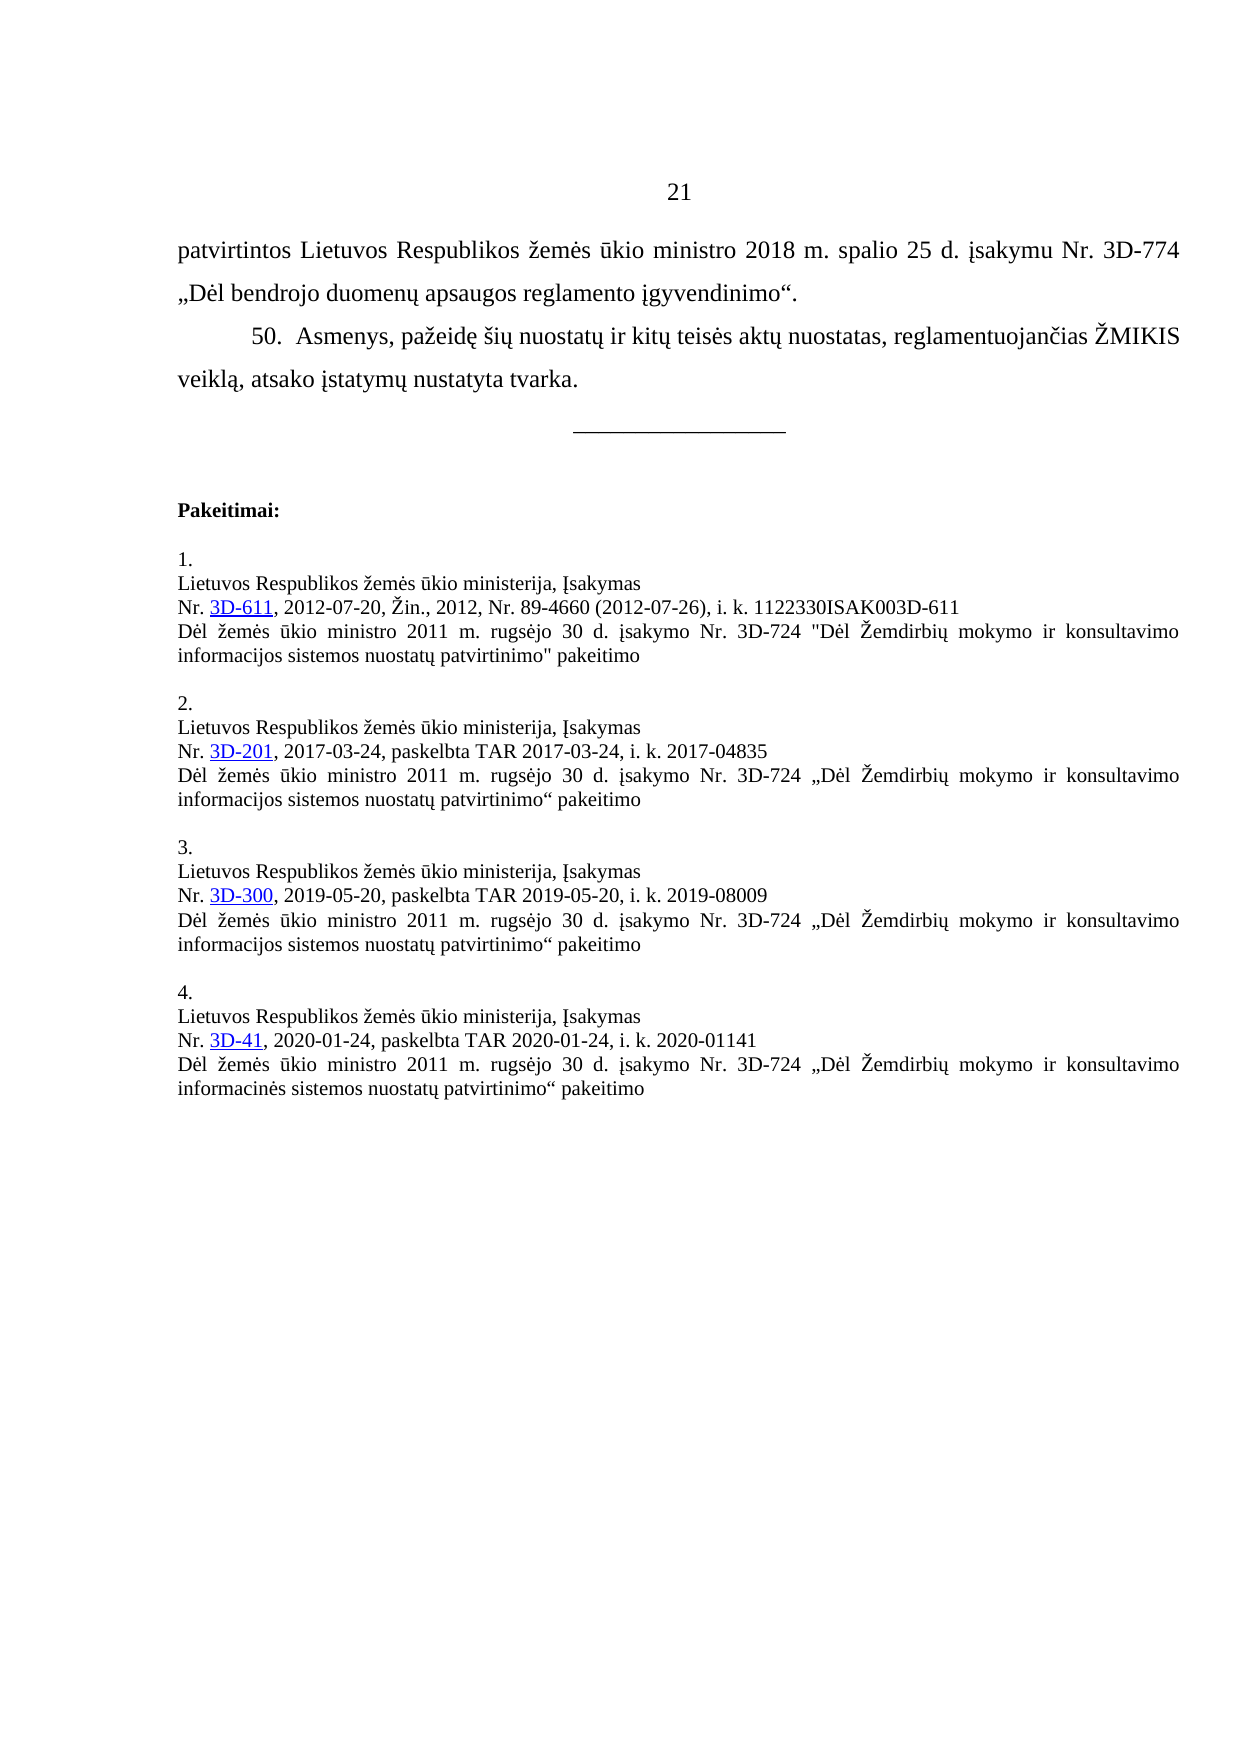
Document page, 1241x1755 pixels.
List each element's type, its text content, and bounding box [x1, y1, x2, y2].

text Lietuvos Respublikos žemės ūkio ministerija, Įsakymas [177, 715, 1181, 739]
text Lietuvos Respublikos žemės ūkio ministerija, Įsakymas [177, 571, 1181, 595]
text Dėl žemės ūkio ministro 2011 m. rugsėjo 30 d. įsakymo Nr. 3D-724 „Dėl Žemdirbių mokymo ir konsultavimo informacinės sistemos nuostatų patvirtinimo“ pakeitimo [177, 1052, 1181, 1100]
text patvirtintos Lietuvos Respublikos žemės ūkio ministro 2018 m. spalio 25 d. įsakymu Nr. 3D-774 „Dėl bendrojo duomenų apsaugos reglamento įgyvendinimo“. [177, 235, 1181, 307]
text 1. [177, 547, 1181, 571]
text 2. [177, 691, 1181, 715]
text Lietuvos Respublikos žemės ūkio ministerija, Įsakymas [177, 859, 1181, 883]
text Dėl žemės ūkio ministro 2011 m. rugsėjo 30 d. įsakymo Nr. 3D-724 "Dėl Žemdirbių mokymo ir konsultavimo informacijos sistemos nuostatų patvirtinimo" pakeitimo [177, 619, 1181, 667]
text Dėl žemės ūkio ministro 2011 m. rugsėjo 30 d. įsakymo Nr. 3D-724 „Dėl Žemdirbių mokymo ir konsultavimo informacijos sistemos nuostatų patvirtinimo“ pakeitimo [177, 763, 1181, 811]
text 3. [177, 835, 1181, 859]
text Nr. 3D-201, 2017-03-24, paskelbta TAR 2017-03-24, i. k. 2017-04835 [177, 739, 1181, 763]
text Lietuvos Respublikos žemės ūkio ministerija, Įsakymas [177, 1004, 1181, 1028]
text Nr. 3D-41, 2020-01-24, paskelbta TAR 2020-01-24, i. k. 2020-01141 [177, 1028, 1181, 1052]
text Nr. 3D-611, 2012-07-20, Žin., 2012, Nr. 89-4660 (2012-07-26), i. k. 1122330ISAK003D-611 [177, 595, 1181, 619]
text _________________ [177, 407, 1181, 436]
text 50. Asmenys, pažeidę šių nuostatų ir kitų teisės aktų nuostatas, reglamentuojančias ŽMIKIS veiklą, atsako įstatymų nustatyta tvarka. [177, 321, 1181, 393]
text 4. [177, 980, 1181, 1004]
text Nr. 3D-300, 2019-05-20, paskelbta TAR 2019-05-20, i. k. 2019-08009 [177, 883, 1181, 907]
text Dėl žemės ūkio ministro 2011 m. rugsėjo 30 d. įsakymo Nr. 3D-724 „Dėl Žemdirbių mokymo ir konsultavimo informacijos sistemos nuostatų patvirtinimo“ pakeitimo [177, 907, 1181, 956]
text Pakeitimai: [177, 498, 1181, 522]
